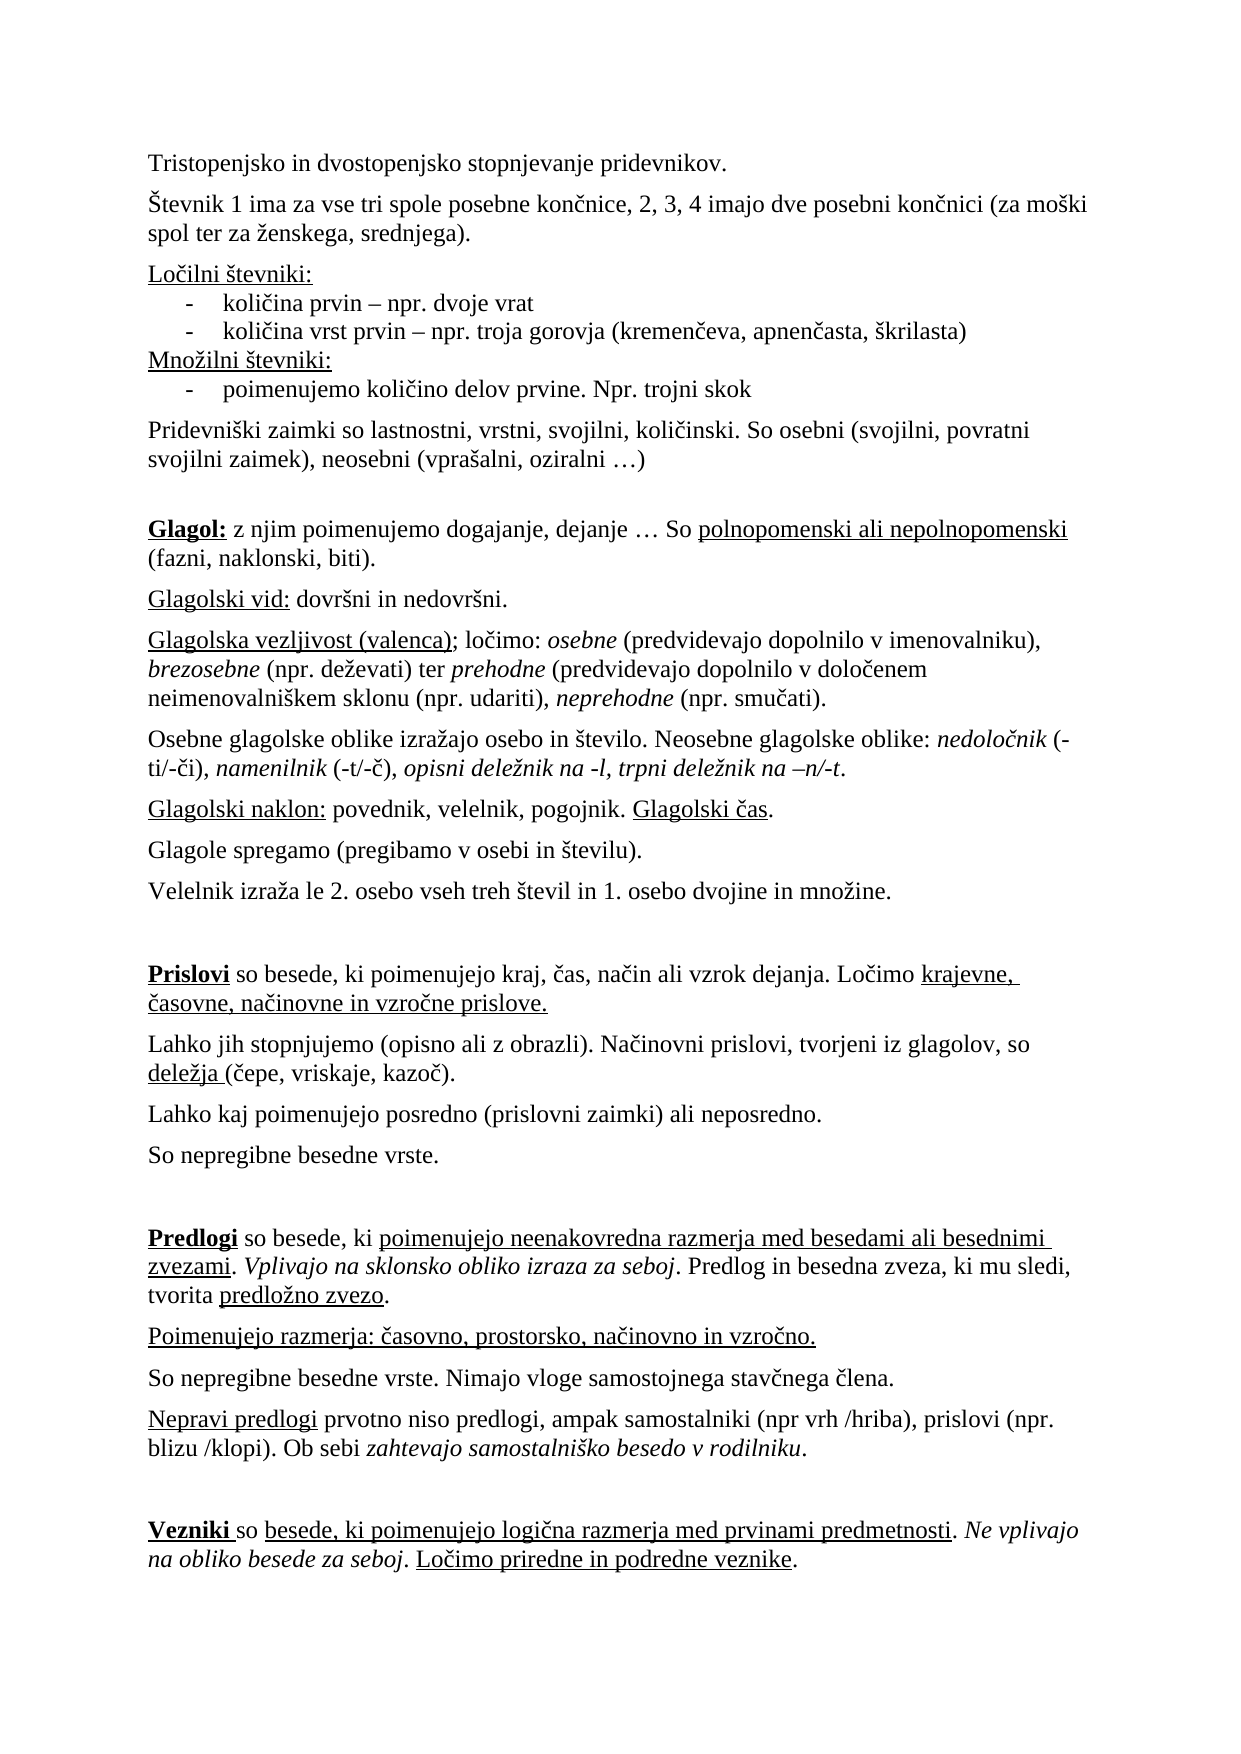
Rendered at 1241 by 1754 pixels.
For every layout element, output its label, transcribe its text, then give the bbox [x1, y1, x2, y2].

list poimenujemo količino delov prvine. Npr. trojni skok [185, 374, 1093, 403]
text Predlogi so besede, ki poimenujejo neenakovredna razmerja med besedami ali besednimi zvezami. Vplivajo na sklonsko obliko izraza za seboj. Predlog in besedna zveza, ki mu sledi, tvorita predložno zvezo. [148, 1223, 1093, 1309]
text Poimenujejo razmerja: časovno, prostorsko, načinovno in vzročno. [148, 1321, 1093, 1350]
text Glagolski naklon: povednik, velelnik, pogojnik. Glagolski čas. [148, 794, 1093, 823]
text Glagole spregamo (pregibamo v osebi in številu). [148, 835, 1093, 864]
text Pridevniški zaimki so lastnostni, vrstni, svojilni, količinski. So osebni (svojilni, povratni svojilni zaimek), neosebni (vprašalni, oziralni …) [148, 415, 1093, 473]
text Prislovi so besede, ki poimenujejo kraj, čas, način ali vzrok dejanja. Ločimo krajevne, časovne, načinovne in vzročne prislove. [148, 959, 1093, 1016]
text Glagolska vezljivost (valenca); ločimo: osebne (predvidevajo dopolnilo v imenovalniku), brezosebne (npr. deževati) ter prehodne (predvidevajo dopolnilo v določenem neimenovalniškem sklonu (npr. udariti), neprehodne (npr. smučati). [148, 625, 1093, 711]
text Osebne glagolske oblike izražajo osebo in število. Neosebne glagolske oblike: nedoločnik (-ti/-či), namenilnik (-t/-č), opisni deležnik na -l, trpni deležnik na –n/-t. [148, 724, 1093, 781]
text Množilni števniki: [148, 345, 1093, 374]
list količina vrst prvin – npr. troja gorovja (kremenčeva, apnenčasta, škrilasta) [185, 316, 1093, 345]
list količina prvin – npr. dvoje vrat [185, 288, 1093, 316]
text Lahko jih stopnjujemo (opisno ali z obrazli). Načinovni prislovi, tvorjeni iz glagolov, so deležja (čepe, vriskaje, kazoč). [148, 1029, 1093, 1086]
text So nepregibne besedne vrste. [148, 1140, 1093, 1169]
text Lahko kaj poimenujejo posredno (prislovni zaimki) ali neposredno. [148, 1099, 1093, 1128]
text Tristopenjsko in dvostopenjsko stopnjevanje pridevnikov. [148, 148, 1093, 176]
text Števnik 1 ima za vse tri spole posebne končnice, 2, 3, 4 imajo dve posebni končnici (za moški spol ter za ženskega, srednjega). [148, 189, 1093, 246]
text Glagol: z njim poimenujemo dogajanje, dejanje … So polnopomenski ali nepolnopomenski (fazni, naklonski, biti). [148, 485, 1093, 571]
text Ločilni števniki: [148, 259, 1093, 288]
text Glagolski vid: dovršni in nedovršni. [148, 584, 1093, 613]
text So nepregibne besedne vrste. Nimajo vloge samostojnega stavčnega člena. [148, 1363, 1093, 1391]
text Nepravi predlogi prvotno niso predlogi, ampak samostalniki (npr vrh /hriba), prislovi (npr. blizu /klopi). Ob sebi zahtevajo samostalniško besedo v rodilniku. [148, 1404, 1093, 1461]
text Vezniki so besede, ki poimenujejo logična razmerja med prvinami predmetnosti. Ne vplivajo na obliko besede za seboj. Ločimo priredne in podredne veznike. [148, 1515, 1093, 1573]
text Velelnik izraža le 2. osebo vseh treh števil in 1. osebo dvojine in množine. [148, 876, 1093, 905]
